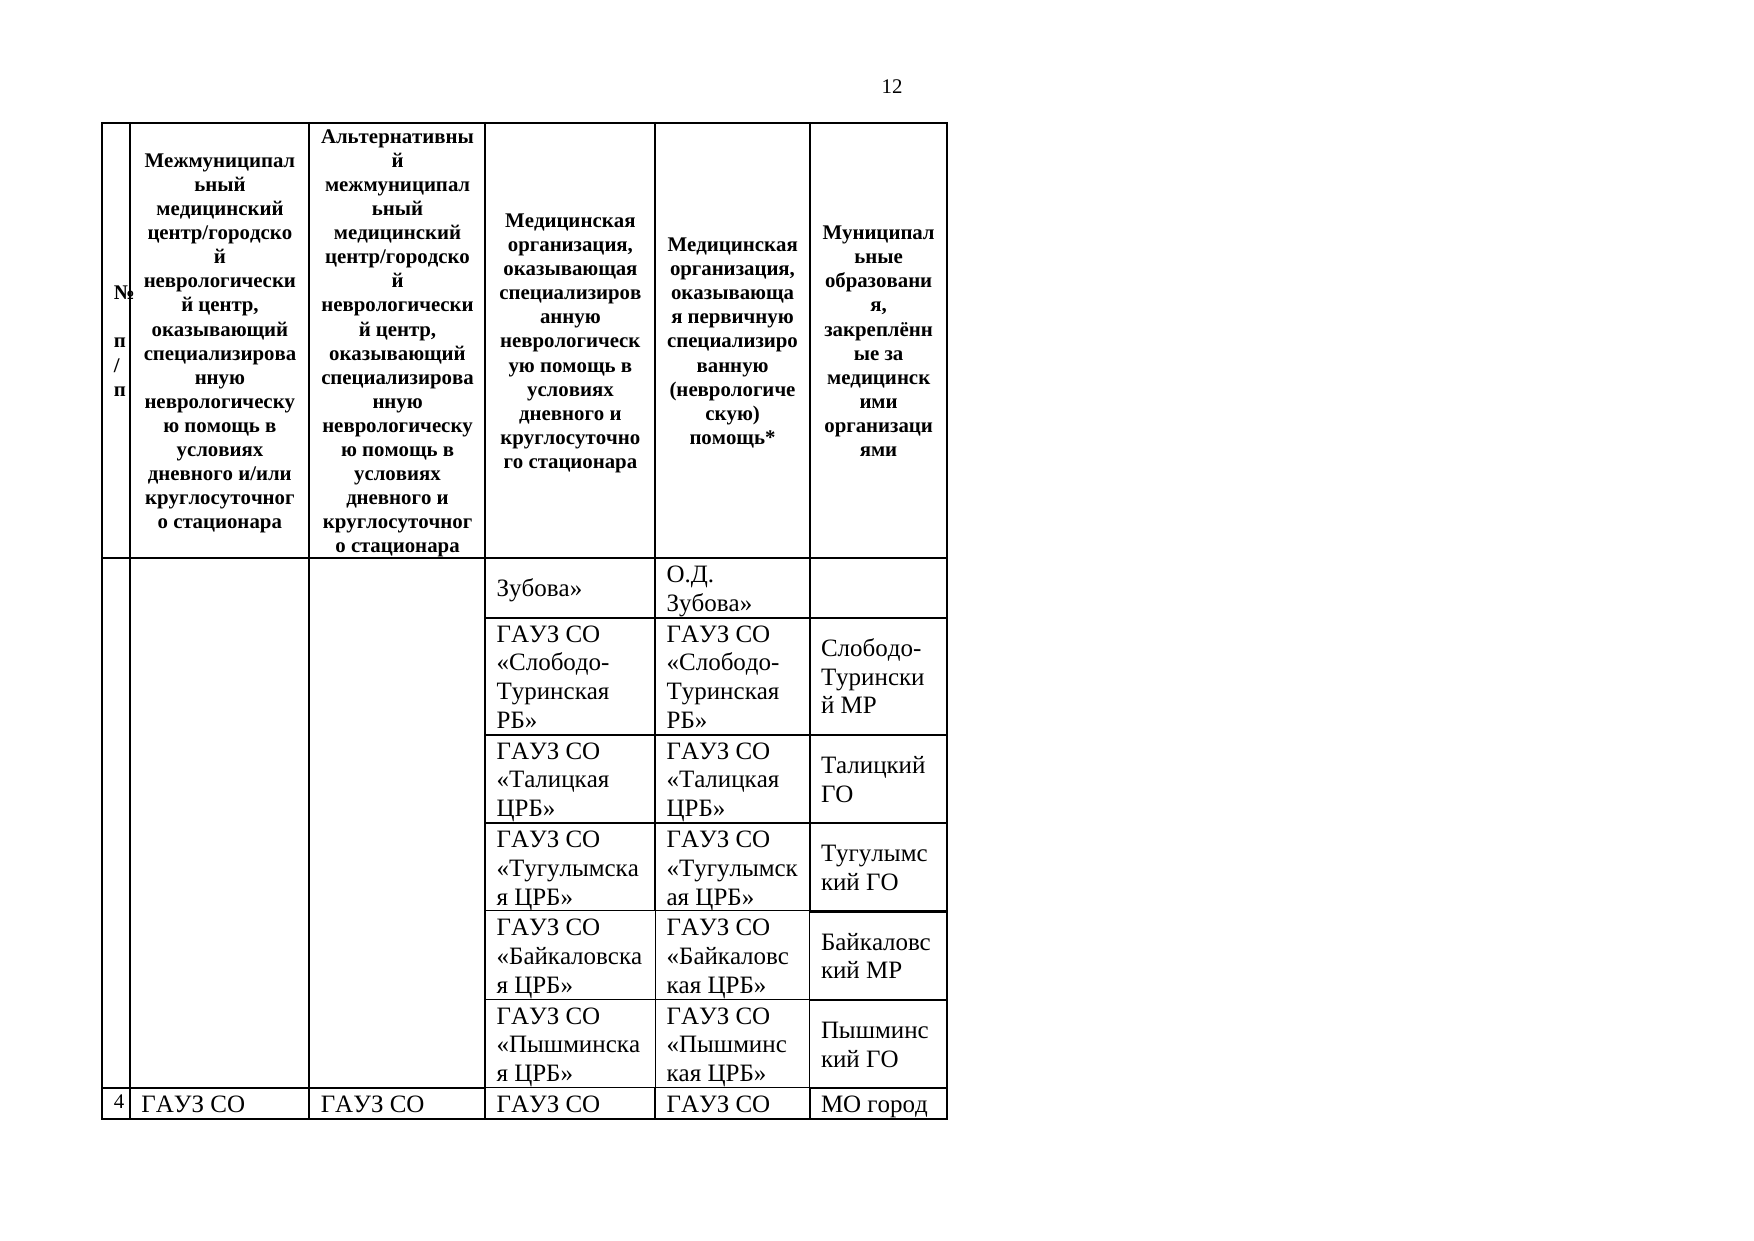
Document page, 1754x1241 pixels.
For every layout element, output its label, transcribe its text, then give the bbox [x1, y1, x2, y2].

table_cell [1464, 734, 1590, 822]
table_cell [1464, 617, 1590, 734]
table_cell Байкаловский MP [810, 913, 946, 999]
table_cell [103, 559, 129, 1087]
table_cell [1074, 617, 1201, 734]
table_cell [1464, 822, 1590, 910]
table_cell [948, 910, 1074, 999]
table_cell ГАУЗ СО «Тугулымская ЦРБ» [486, 824, 654, 910]
table_header [1464, 122, 1590, 557]
table_cell [1074, 734, 1201, 822]
table_cell 4 [103, 1089, 129, 1118]
table_cell [1201, 822, 1332, 910]
table_cell ГАУЗ СО [131, 1089, 308, 1118]
table_cell [1074, 822, 1201, 910]
table_cell [948, 557, 1074, 617]
table_cell [1074, 910, 1201, 999]
table_cell [1332, 734, 1464, 822]
table_cell [948, 734, 1074, 822]
table_cell ГАУЗ СО «Тугулымская ЦРБ» [656, 824, 809, 910]
table_cell [1201, 557, 1332, 617]
table_cell [1464, 999, 1590, 1087]
table_cell [1464, 1087, 1590, 1118]
table_cell Зубова» [486, 559, 654, 617]
table_cell [1332, 1087, 1464, 1118]
table_header Медицинская организация, оказывающая первичную специализированную (неврологическую) помощь* [656, 124, 809, 557]
table_header Медицинская организация, оказывающая специализированную неврологическую помощь в условиях дневного и круглосуточного стационара [486, 124, 654, 557]
table_header [1201, 122, 1332, 557]
table_cell [1074, 1087, 1201, 1118]
table_cell [948, 1087, 1074, 1118]
table_cell ГАУЗ СО «Пышминская ЦРБ» [656, 1000, 809, 1087]
table_cell [1332, 617, 1464, 734]
table_cell ГАУЗ СО «Слободо-Туринская РБ» [486, 619, 654, 734]
table_cell [1332, 557, 1464, 617]
table_cell [1332, 999, 1464, 1087]
table_cell Талицкий ГО [811, 736, 946, 822]
table_header Межмуниципальный медицинский центр/городской неврологический центр, оказывающий специализированную неврологическую помощь в условиях дневного и/или круглосуточного стационара [131, 124, 308, 557]
table_header [1332, 122, 1464, 557]
table_cell ГАУЗ СО [486, 1088, 654, 1118]
table_cell [1201, 910, 1332, 999]
table_cell [948, 617, 1074, 734]
table_cell [1074, 557, 1201, 617]
table_cell ГАУЗ СО [656, 1088, 809, 1118]
table_header № п/п [103, 124, 129, 557]
table_cell ГАУЗ СО «Талицкая ЦРБ» [486, 736, 654, 822]
table_cell ГАУЗ СО «Талицкая ЦРБ» [656, 736, 809, 822]
table_cell [131, 559, 308, 1087]
table_cell [1332, 822, 1464, 910]
table_cell [1201, 999, 1332, 1087]
table_cell ГАУЗ СО [310, 1089, 484, 1118]
table_cell ГАУЗ СО «Байкаловская ЦРБ» [486, 911, 655, 999]
table_cell Слободо-Туринский MP [811, 619, 946, 734]
table_cell [1074, 999, 1201, 1087]
table_cell [310, 559, 484, 1087]
table_cell [811, 559, 946, 617]
table_cell [1464, 910, 1590, 999]
table_header [948, 122, 1074, 557]
table_cell О.Д. Зубова» [656, 559, 809, 617]
table_header [1074, 122, 1201, 557]
table_cell [1201, 734, 1332, 822]
table_cell [948, 822, 1074, 910]
table_cell МО город [811, 1089, 946, 1118]
table_cell [1332, 910, 1464, 999]
table_cell [1201, 617, 1332, 734]
table_cell [1201, 1087, 1332, 1118]
table_cell ГАУЗ СО «Слободо-Туринская РБ» [656, 619, 809, 734]
table_cell ГАУЗ СО «Пышминская ЦРБ» [486, 1000, 655, 1087]
table_cell ГАУЗ СО «Байкаловская ЦРБ» [656, 911, 809, 999]
table_cell Тугулымский ГО [811, 824, 946, 910]
table_cell Пышминский ГО [810, 1001, 946, 1087]
table_cell [1464, 557, 1590, 617]
table_header Альтернативный межмуниципальный медицинский центр/городской неврологический центр, оказывающий специализированную неврологическую помощь в условиях дневного и круглосуточного стационара [310, 124, 484, 557]
table_header Муниципальные образования, закреплённые за медицинскими организациями [811, 124, 946, 557]
table_cell [948, 999, 1074, 1087]
